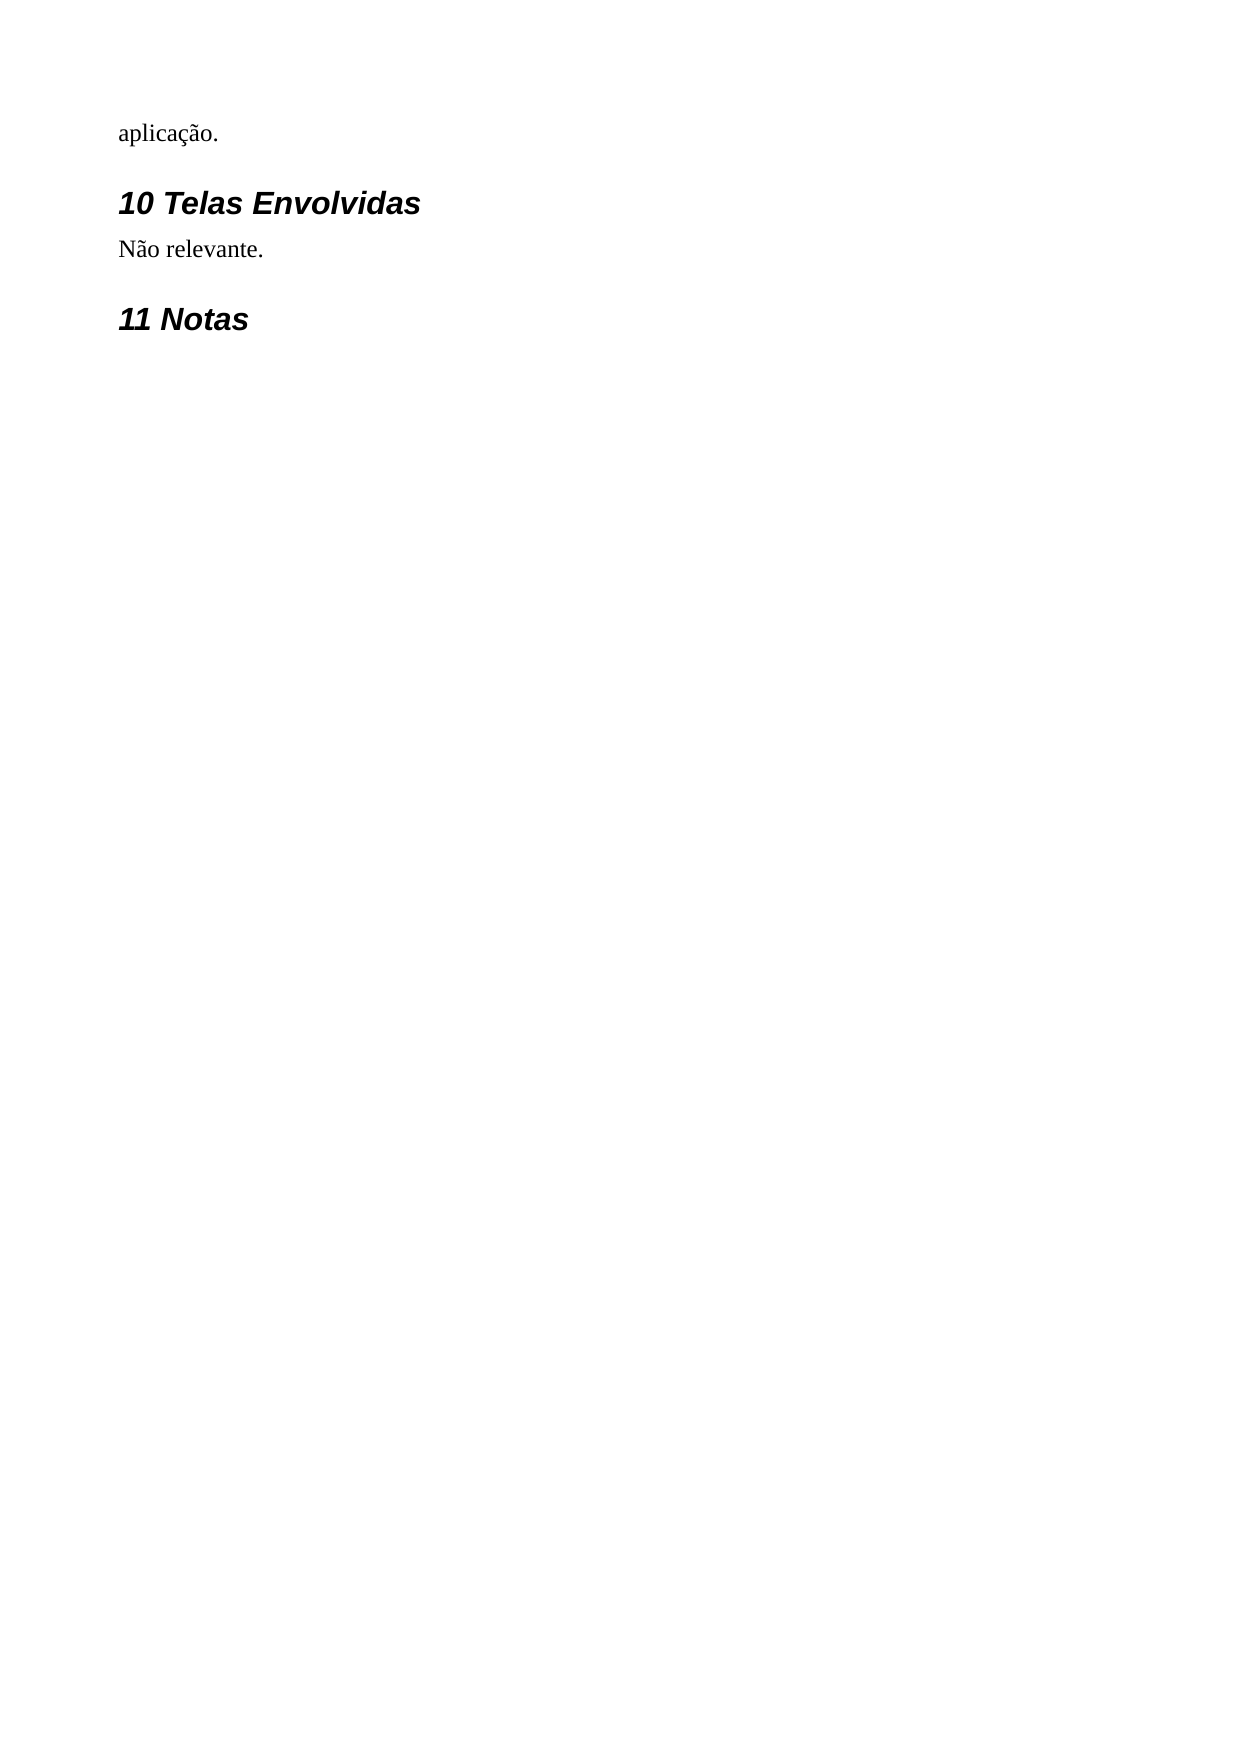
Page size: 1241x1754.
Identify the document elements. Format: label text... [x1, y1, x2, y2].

text aplicação. [118, 118, 1122, 147]
text Não relevante. [118, 234, 1122, 262]
subtitle 11 Notas [118, 300, 1122, 337]
subtitle 10 Telas Envolvidas [118, 184, 1122, 221]
